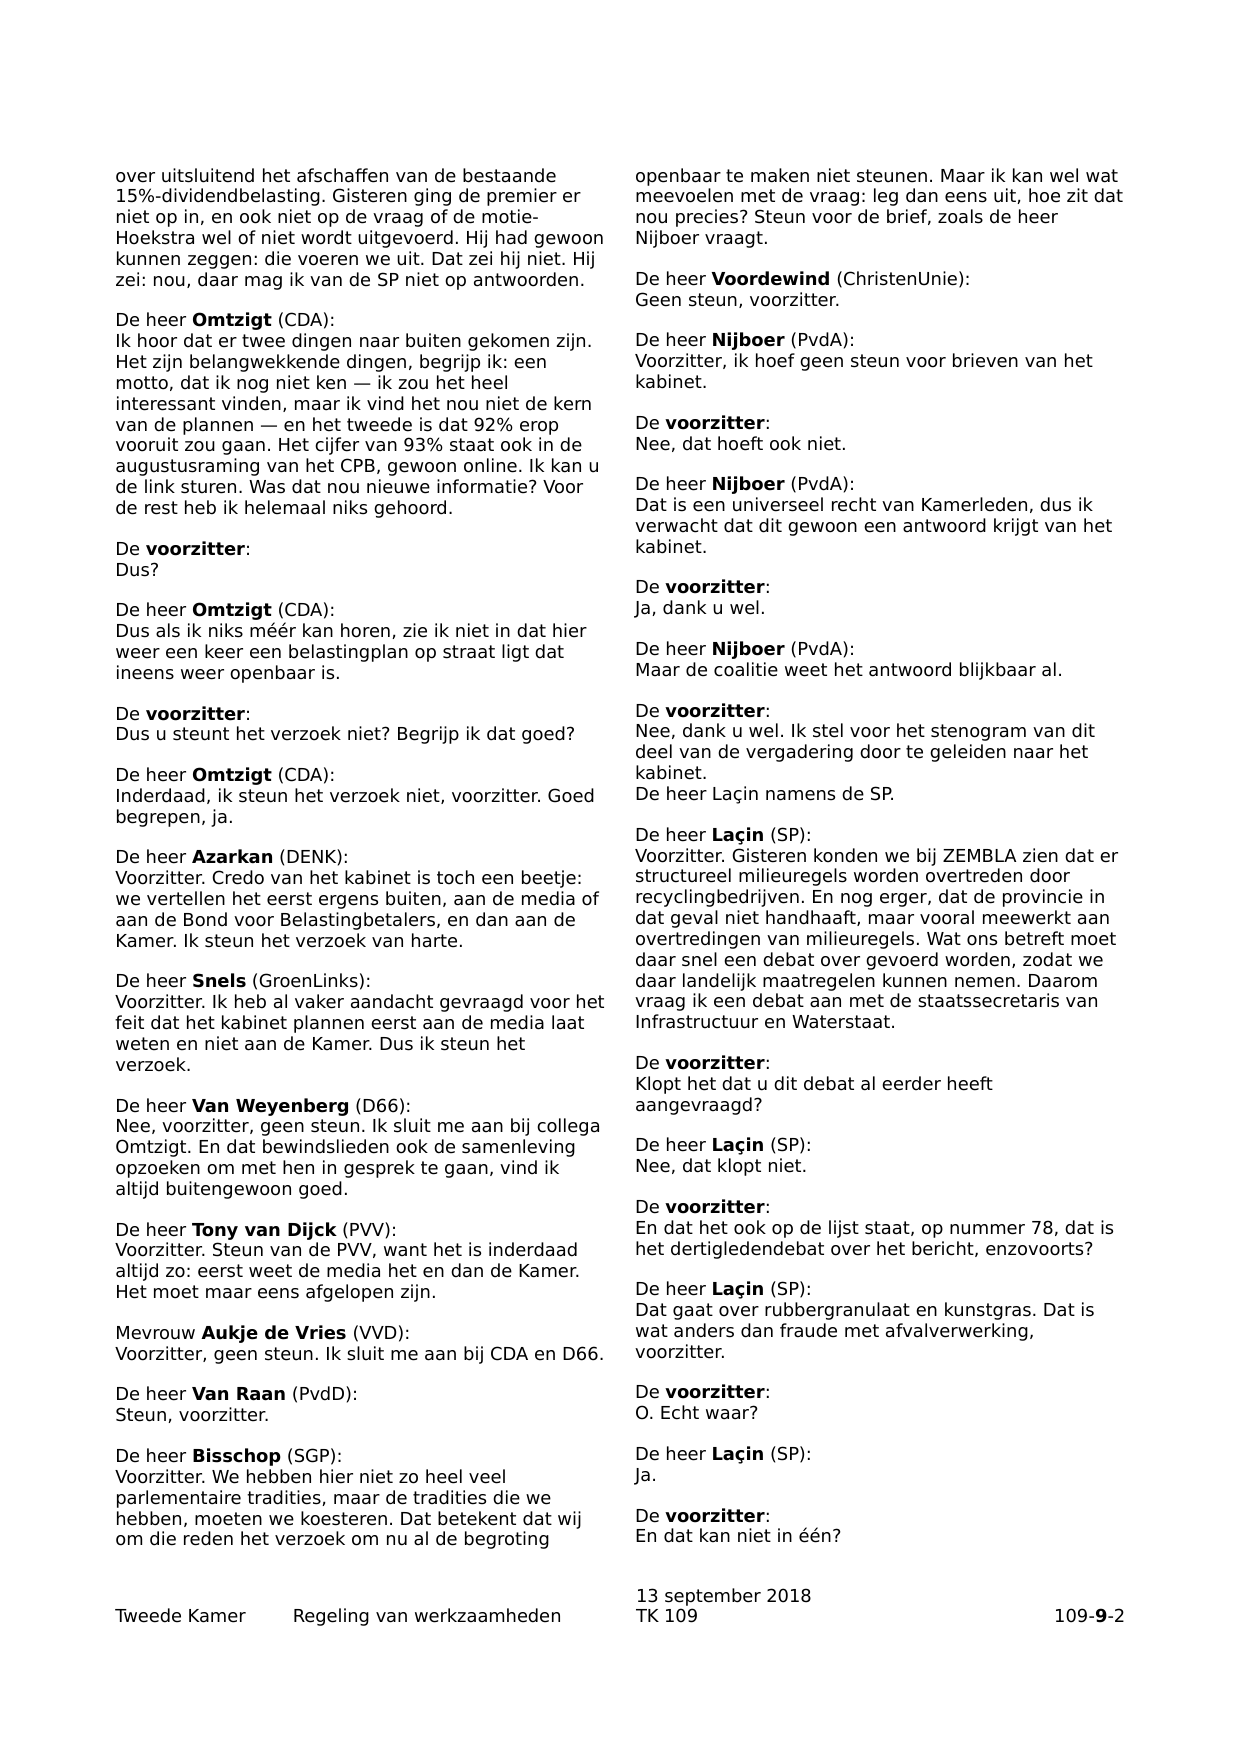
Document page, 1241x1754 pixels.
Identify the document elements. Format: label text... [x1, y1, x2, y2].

text De heer Nijboer (PvdA): [635, 474, 1125, 495]
text Voorzitter. Gisteren konden we bij ZEMBLA zien dat er structureel milieuregels worden overtreden door recyclingbedrijven. En nog erger, dat de provincie in dat geval niet handhaaft, maar vooral meewerkt aan overtredingen van milieuregels. Wat ons betreft moet daar snel een debat over gevoerd worden, zodat we daar landelijk maatregelen kunnen nemen. Daarom vraag ik een debat aan met de staatssecretaris van Infrastructuur en Waterstaat. [635, 845, 1125, 1033]
text De heer Snels (GroenLinks): [115, 971, 605, 992]
text Nee, dat hoeft ook niet. [635, 433, 1125, 454]
text De heer Laçin (SP): [635, 1444, 1125, 1465]
text De voorzitter: [115, 538, 605, 559]
text De heer Van Weyenberg (D66): [115, 1095, 605, 1116]
text De heer Tony van Dijck (PVV): [115, 1219, 605, 1240]
text Maar de coalitie weet het antwoord blijkbaar al. [635, 660, 1125, 681]
text Ja. [635, 1465, 1125, 1486]
text Inderdaad, ik steun het verzoek niet, voorzitter. Goed begrepen, ja. [115, 786, 605, 827]
text De voorzitter: [635, 577, 1125, 598]
text Dat is een universeel recht van Kamerleden, dus ik verwacht dat dit gewoon een antwoord krijgt van het kabinet. [635, 495, 1125, 557]
text De voorzitter: [635, 1506, 1125, 1526]
text De heer Nijboer (PvdA): [635, 639, 1125, 660]
text De heer Omtzigt (CDA): [115, 765, 605, 786]
text over uitsluitend het afschaffen van de bestaande 15%-dividendbelasting. Gisteren ging de premier er niet op in, en ook niet op de vraag of de motie-Hoekstra wel of niet wordt uitgevoerd. Hij had gewoon kunnen zeggen: die voeren we uit. Dat zei hij niet. Hij zei: nou, daar mag ik van de SP niet op antwoorden. [115, 165, 605, 290]
text De heer Laçin (SP): [635, 824, 1125, 845]
text De heer Laçin (SP): [635, 1135, 1125, 1156]
text Ik hoor dat er twee dingen naar buiten gekomen zijn. Het zijn belangwekkende dingen, begrijp ik: een motto, dat ik nog niet ken — ik zou het heel interessant vinden, maar ik vind het nou niet de kern van de plannen — en het tweede is dat 92% erop vooruit zou gaan. Het cijfer van 93% staat ook in de augustusraming van het CPB, gewoon online. Ik kan u de link sturen. Was dat nou nieuwe informatie? Voor de rest heb ik helemaal niks gehoord. [115, 331, 605, 518]
text Klopt het dat u dit debat al eerder heeft aangevraagd? [635, 1073, 1125, 1115]
text De heer Voordewind (ChristenUnie): [635, 269, 1125, 289]
text Steun, voorzitter. [115, 1405, 605, 1426]
text De heer Bisschop (SGP): [115, 1446, 605, 1467]
text Voorzitter, ik hoef geen steun voor brieven van het kabinet. [635, 351, 1125, 393]
text Dus? [115, 559, 605, 580]
text Voorzitter. Ik heb al vaker aandacht gevraagd voor het feit dat het kabinet plannen eerst aan de media laat weten en niet aan de Kamer. Dus ik steun het verzoek. [115, 992, 605, 1075]
text Voorzitter. Steun van de PVV, want het is inderdaad altijd zo: eerst weet de media het en dan de Kamer. Het moet maar eens afgelopen zijn. [115, 1240, 605, 1303]
text Mevrouw Aukje de Vries (VVD): [115, 1323, 605, 1343]
text Geen steun, voorzitter. [635, 289, 1125, 310]
text Nee, voorzitter, geen steun. Ik sluit me aan bij collega Omtzigt. En dat bewindslieden ook de samenleving opzoeken om met hen in gesprek te gaan, vind ik altijd buitengewoon goed. [115, 1116, 605, 1199]
text Voorzitter. We hebben hier niet zo heel veel parlementaire tradities, maar de tradities die we hebben, moeten we koesteren. Dat betekent dat wij om die reden het verzoek om nu al de begroting [115, 1467, 605, 1550]
text De heer Azarkan (DENK): [115, 847, 605, 868]
text Ja, dank u wel. [635, 598, 1125, 619]
text De heer Omtzigt (CDA): [115, 310, 605, 331]
text De voorzitter: [635, 1382, 1125, 1403]
text De voorzitter: [635, 701, 1125, 721]
text Dus als ik niks méér kan horen, zie ik niet in dat hier weer een keer een belastingplan op straat ligt dat ineens weer openbaar is. [115, 621, 605, 683]
text De heer Laçin (SP): [635, 1279, 1125, 1300]
text Voorzitter. Credo van het kabinet is toch een beetje: we vertellen het eerst ergens buiten, aan de media of aan de Bond voor Belastingbetalers, en dan aan de Kamer. Ik steun het verzoek van harte. [115, 868, 605, 951]
text De voorzitter: [115, 703, 605, 724]
text En dat het ook op de lijst staat, op nummer 78, dat is het dertigledendebat over het bericht, enzovoorts? [635, 1217, 1125, 1259]
text Nee, dank u wel. Ik stel voor het stenogram van dit deel van de vergadering door te geleiden naar het kabinet. [635, 721, 1125, 784]
text En dat kan niet in één? [635, 1526, 1125, 1547]
text De voorzitter: [635, 1053, 1125, 1073]
text De heer Nijboer (PvdA): [635, 330, 1125, 351]
text De heer Omtzigt (CDA): [115, 600, 605, 621]
text Voorzitter, geen steun. Ik sluit me aan bij CDA en D66. [115, 1343, 605, 1364]
text De heer Van Raan (PvdD): [115, 1384, 605, 1405]
text Nee, dat klopt niet. [635, 1156, 1125, 1177]
text Dus u steunt het verzoek niet? Begrijp ik dat goed? [115, 724, 605, 745]
text De voorzitter: [635, 413, 1125, 433]
text Dat gaat over rubbergranulaat en kunstgras. Dat is wat anders dan fraude met afvalverwerking, voorzitter. [635, 1300, 1125, 1362]
text openbaar te maken niet steunen. Maar ik kan wel wat meevoelen met de vraag: leg dan eens uit, hoe zit dat nou precies? Steun voor de brief, zoals de heer Nijboer vraagt. [635, 165, 1125, 249]
text De voorzitter: [635, 1197, 1125, 1217]
text O. Echt waar? [635, 1403, 1125, 1424]
text De heer Laçin namens de SP. [635, 784, 1125, 804]
